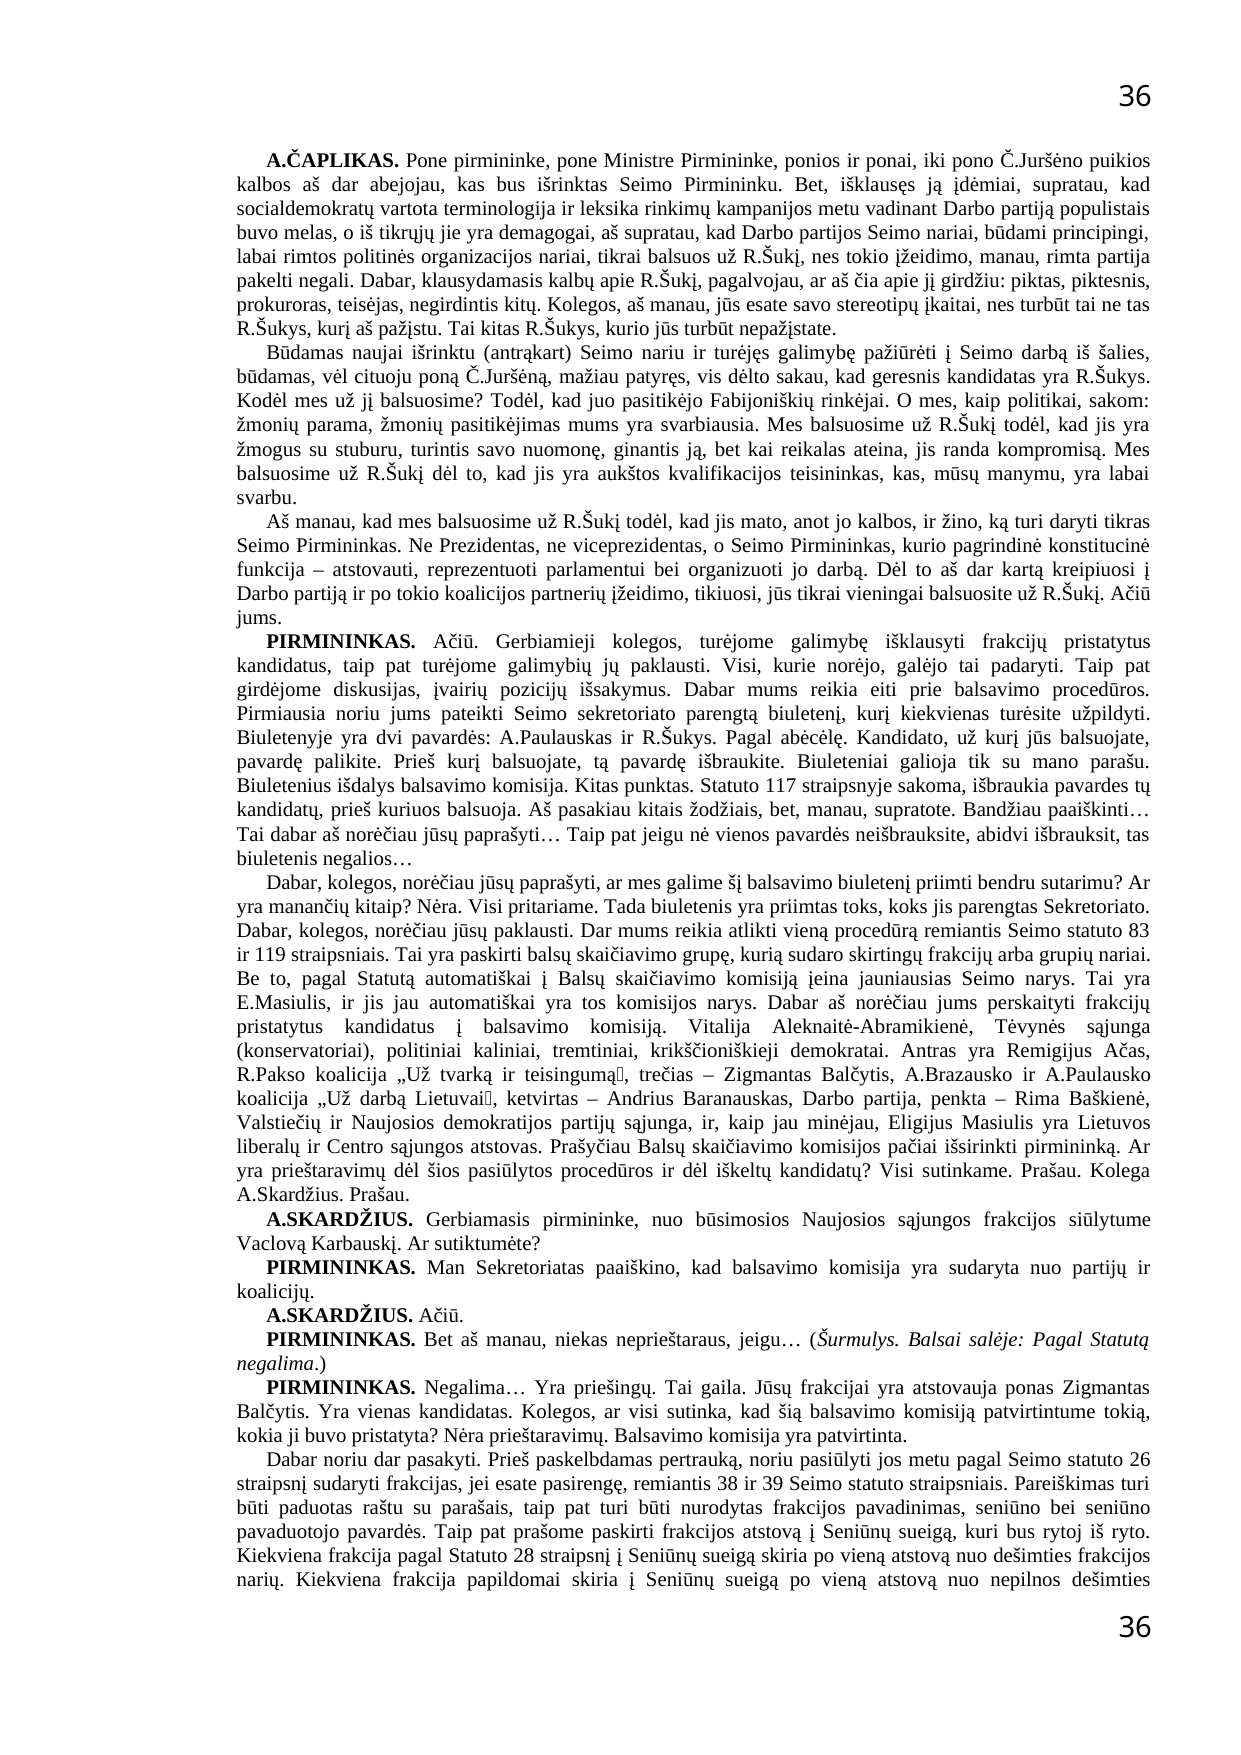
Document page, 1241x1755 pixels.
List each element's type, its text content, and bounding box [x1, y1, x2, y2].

text Aš manau, kad mes balsuosime už R.Šukį todėl, kad jis mato, anot jo kalbos, ir žino, ką turi daryti tikras Seimo Pirmininkas. Ne Prezidentas, ne viceprezidentas, o Seimo Pirmininkas, kurio pagrindinė konstitucinė funkcija – atstovauti, reprezentuoti parlamentui bei organizuoti jo darbą. Dėl to aš dar kartą kreipiuosi į Darbo partiją ir po tokio koalicijos partnerių įžeidimo, tikiuosi, jūs tikrai vieningai balsuosite už R.Šukį. Ačiū jums. [236, 509, 1152, 629]
text A.SKARDŽIUS. Gerbiamasis pirmininke, nuo būsimosios Naujosios sąjungos frakcijos siūlytume Vaclovą Karbauskį. Ar sutiktumėte? [236, 1206, 1152, 1254]
text PIRMININKAS. Ačiū. Gerbiamieji kolegos, turėjome galimybę išklausyti frakcijų pristatytus kandidatus, taip pat turėjome galimybių jų paklausti. Visi, kurie norėjo, galėjo tai padaryti. Taip pat girdėjome diskusijas, įvairių pozicijų išsakymus. Dabar mums reikia eiti prie balsavimo procedūros. Pirmiausia noriu jums pateikti Seimo sekretoriato parengtą biuletenį, kurį kiekvienas turėsite užpildyti. Biuletenyje yra dvi pavardės: A.Paulauskas ir R.Šukys. Pagal abėcėlę. Kandidato, už kurį jūs balsuojate, pavardę palikite. Prieš kurį balsuojate, tą pavardę išbraukite. Biuleteniai galioja tik su mano parašu. Biuletenius išdalys balsavimo komisija. Kitas punktas. Statuto 117 straipsnyje sakoma, išbraukia pavardes tų kandidatų, prieš kuriuos balsuoja. Aš pasakiau kitais žodžiais, bet, manau, supratote. Bandžiau paaiškinti… Tai dabar aš norėčiau jūsų paprašyti… Taip pat jeigu nė vienos pavardės neišbrauksite, abidvi išbrauksit, tas biuletenis negalios… [236, 629, 1152, 869]
text Dabar, kolegos, norėčiau jūsų paprašyti, ar mes galime šį balsavimo biuletenį priimti bendru sutarimu? Ar yra manančių kitaip? Nėra. Visi pritariame. Tada biuletenis yra priimtas toks, koks jis parengtas Sekretoriato. Dabar, kolegos, norėčiau jūsų paklausti. Dar mums reikia atlikti vieną procedūrą remiantis Seimo statuto 83 ir 119 straipsniais. Tai yra paskirti balsų skaičiavimo grupę, kurią sudaro skirtingų frakcijų arba grupių nariai. Be to, pagal Statutą automatiškai į Balsų skaičiavimo komisiją įeina jauniausias Seimo narys. Tai yra E.Masiulis, ir jis jau automatiškai yra tos komisijos narys. Dabar aš norėčiau jums perskaityti frakcijų pristatytus kandidatus į balsavimo komisiją. Vitalija Aleknaitė-Abramikienė, Tėvynės sąjunga (konservatoriai), politiniai kaliniai, tremtiniai, krikščioniškieji demokratai. Antras yra Remigijus Ačas, R.Pakso koalicija „Už tvarką ir teisingumą, trečias – Zigmantas Balčytis, A.Brazausko ir A.Paulausko koalicija „Už darbą Lietuvai, ketvirtas – Andrius Baranauskas, Darbo partija, penkta – Rima Baškienė, Valstiečių ir Naujosios demokratijos partijų sąjunga, ir, kaip jau minėjau, Eligijus Masiulis yra Lietuvos liberalų ir Centro sąjungos atstovas. Prašyčiau Balsų skaičiavimo komisijos pačiai išsirinkti pirmininką. Ar yra prieštaravimų dėl šios pasiūlytos procedūros ir dėl iškeltų kandidatų? Visi sutinkame. Prašau. Kolega A.Skardžius. Prašau. [236, 869, 1152, 1206]
text Būdamas naujai išrinktu (antrąkart) Seimo nariu ir turėjęs galimybę pažiūrėti į Seimo darbą iš šalies, būdamas, vėl cituoju poną Č.Juršėną, mažiau patyręs, vis dėlto sakau, kad geresnis kandidatas yra R.Šukys. Kodėl mes už jį balsuosime? Todėl, kad juo pasitikėjo Fabijoniškių rinkėjai. O mes, kaip politikai, sakom: žmonių parama, žmonių pasitikėjimas mums yra svarbiausia. Mes balsuosime už R.Šukį todėl, kad jis yra žmogus su stuburu, turintis savo nuomonę, ginantis ją, bet kai reikalas ateina, jis randa kompromisą. Mes balsuosime už R.Šukį dėl to, kad jis yra aukštos kvalifikacijos teisininkas, kas, mūsų manymu, yra labai svarbu. [236, 340, 1152, 509]
text Dabar noriu dar pasakyti. Prieš paskelbdamas pertrauką, noriu pasiūlyti jos metu pagal Seimo statuto 26 straipsnį sudaryti frakcijas, jei esate pasirengę, remiantis 38 ir 39 Seimo statuto straipsniais. Pareiškimas turi būti paduotas raštu su parašais, taip pat turi būti nurodytas frakcijos pavadinimas, seniūno bei seniūno pavaduotojo pavardės. Taip pat prašome paskirti frakcijos atstovą į Seniūnų sueigą, kuri bus rytoj iš ryto. Kiekviena frakcija pagal Statuto 28 straipsnį į Seniūnų sueigą skiria po vieną atstovą nuo dešimties frakcijos narių. Kiekviena frakcija papildomai skiria į Seniūnų sueigą po vieną atstovą nuo nepilnos dešimties [236, 1447, 1152, 1591]
text A.SKARDŽIUS. Ačiū. [236, 1303, 1152, 1327]
text PIRMININKAS. Man Sekretoriatas paaiškino, kad balsavimo komisija yra sudaryta nuo partijų ir koalicijų. [236, 1254, 1152, 1303]
text A.ČAPLIKAS. Pone pirmininke, pone Ministre Pirmininke, ponios ir ponai, iki pono Č.Juršėno puikios kalbos aš dar abejojau, kas bus išrinktas Seimo Pirmininku. Bet, išklausęs ją įdėmiai, supratau, kad socialdemokratų vartota terminologija ir leksika rinkimų kampanijos metu vadinant Darbo partiją populistais buvo melas, o iš tikrųjų jie yra demagogai, aš supratau, kad Darbo partijos Seimo nariai, būdami principingi, labai rimtos politinės organizacijos nariai, tikrai balsuos už R.Šukį, nes tokio įžeidimo, manau, rimta partija pakelti negali. Dabar, klausydamasis kalbų apie R.Šukį, pagalvojau, ar aš čia apie jį girdžiu: piktas, piktesnis, prokuroras, teisėjas, negirdintis kitų. Kolegos, aš manau, jūs esate savo stereotipų įkaitai, nes turbūt tai ne tas R.Šukys, kurį aš pažįstu. Tai kitas R.Šukys, kurio jūs turbūt nepažįstate. [236, 148, 1152, 340]
text PIRMININKAS. Negalima… Yra priešingų. Tai gaila. Jūsų frakcijai yra atstovauja ponas Zigmantas Balčytis. Yra vienas kandidatas. Kolegos, ar visi sutinka, kad šią balsavimo komisiją patvirtintume tokią, kokia ji buvo pristatyta? Nėra prieštaravimų. Balsavimo komisija yra patvirtinta. [236, 1375, 1152, 1447]
text PIRMININKAS. Bet aš manau, niekas neprieštaraus, jeigu… (Šurmulys. Balsai salėje: Pagal Statutą negalima.) [236, 1327, 1152, 1375]
